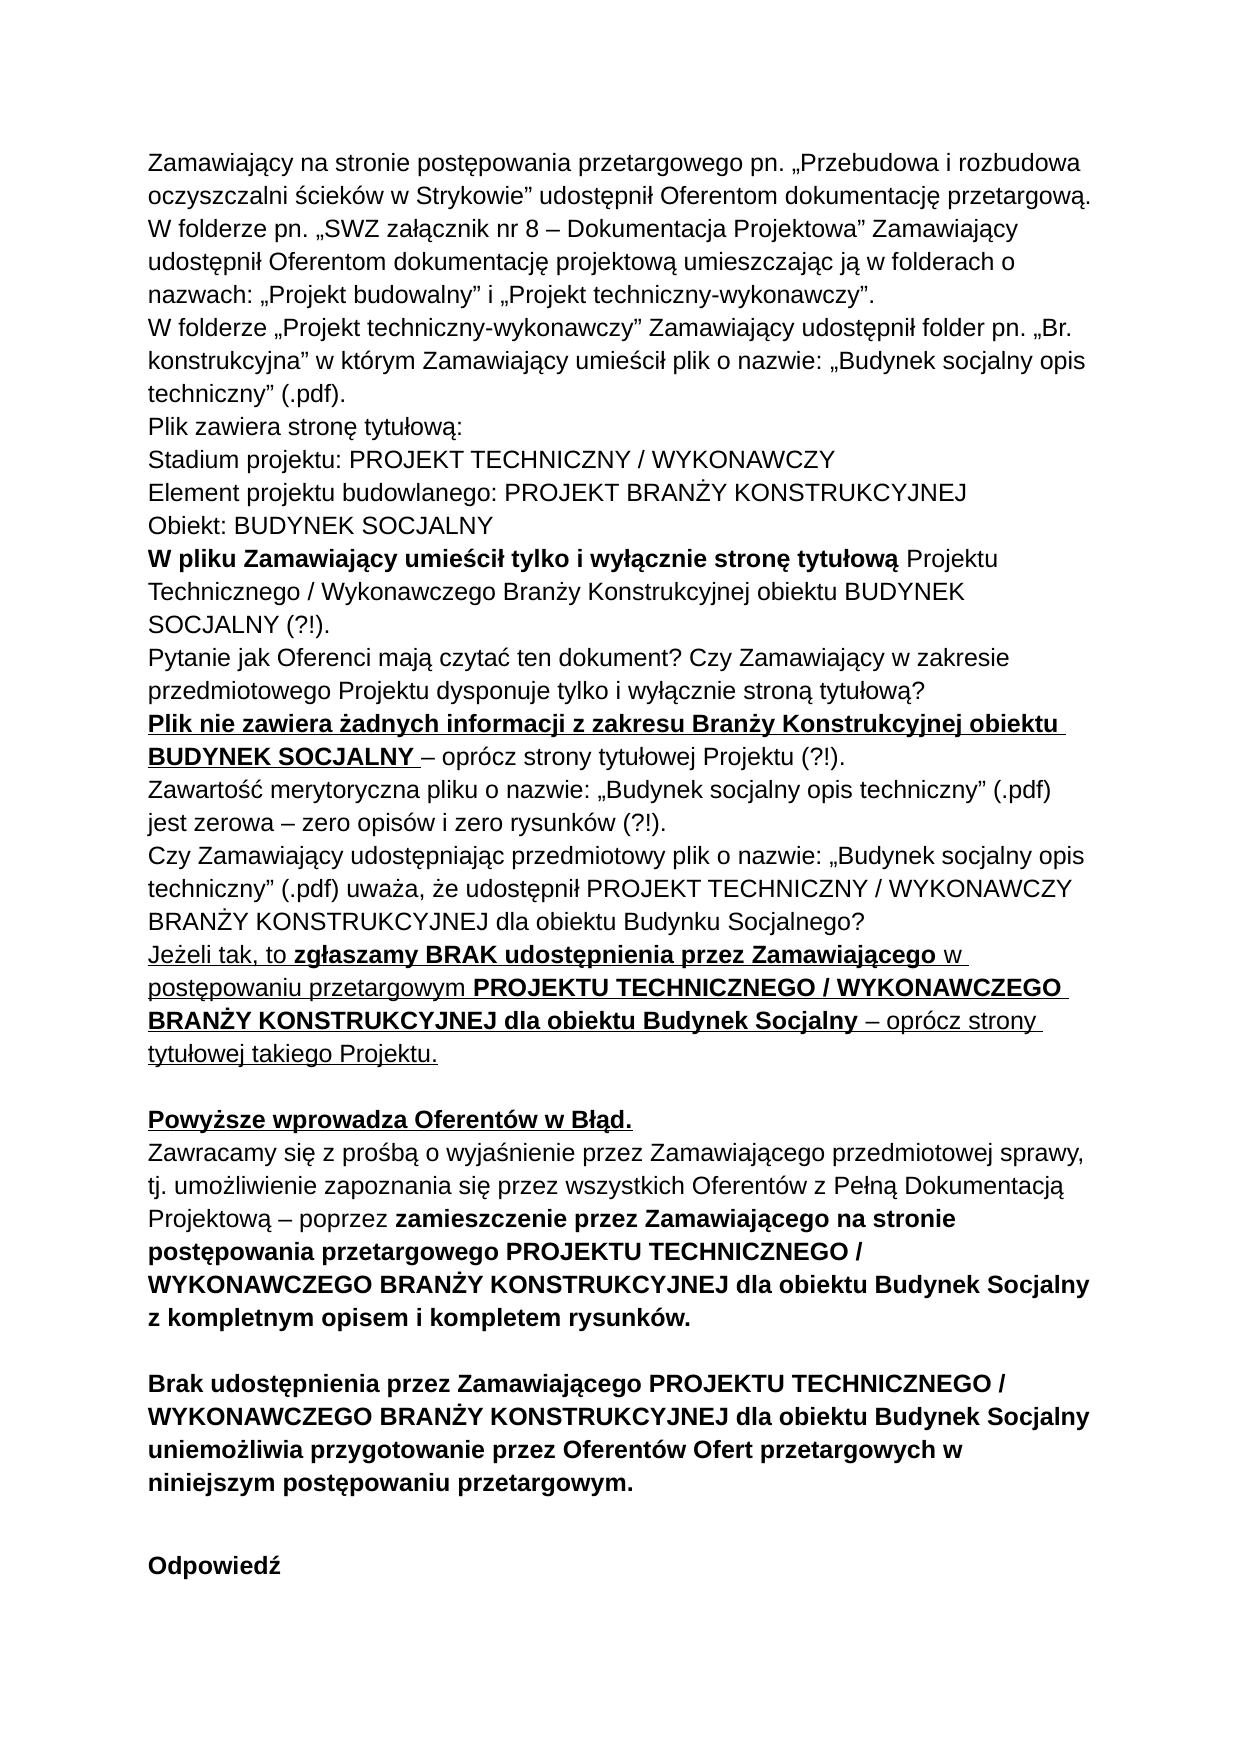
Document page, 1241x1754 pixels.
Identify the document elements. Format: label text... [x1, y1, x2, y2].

text Zawartość merytoryczna pliku o nazwie: „Budynek socjalny opis techniczny” (.pdf) jest zerowa – zero opisów i zero rysunków (?!). [148, 775, 1093, 837]
text Czy Zamawiający udostępniając przedmiotowy plik o nazwie: „Budynek socjalny opis techniczny” (.pdf) uważa, że udostępnił PROJEKT TECHNICZNY / WYKONAWCZY BRANŻY KONSTRUKCYJNEJ dla obiektu Budynku Socjalnego? [148, 841, 1093, 936]
text Zamawiający na stronie postępowania przetargowego pn. „Przebudowa i rozbudowa oczyszczalni ścieków w Strykowie” udostępnił Oferentom dokumentację przetargową. [148, 148, 1093, 209]
text Obiekt: BUDYNEK SOCJALNY [148, 511, 1093, 539]
text Powyższe wprowadza Oferentów w Błąd. [148, 1105, 1093, 1134]
text Stadium projektu: PROJEKT TECHNICZNY / WYKONAWCZY [148, 445, 1093, 473]
text Odpowiedź [148, 1551, 1093, 1580]
text Plik nie zawiera żadnych informacji z zakresu Branży Konstrukcyjnej obiektu BUDYNEK SOCJALNY – oprócz strony tytułowej Projektu (?!). [148, 709, 1093, 771]
text W folderze pn. „SWZ załącznik nr 8 – Dokumentacja Projektowa” Zamawiający udostępnił Oferentom dokumentację projektową umieszczając ją w folderach o nazwach: „Projekt budowalny” i „Projekt techniczny-wykonawczy”. [148, 214, 1093, 308]
text Element projektu budowlanego: PROJEKT BRANŻY KONSTRUKCYJNEJ [148, 478, 1093, 507]
text W pliku Zamawiający umieścił tylko i wyłącznie stronę tytułową Projektu Technicznego / Wykonawczego Branży Konstrukcyjnej obiektu BUDYNEK SOCJALNY (?!). [148, 544, 1093, 639]
text Pytanie jak Oferenci mają czytać ten dokument? Czy Zamawiający w zakresie przedmiotowego Projektu dysponuje tylko i wyłącznie stroną tytułową? [148, 643, 1093, 705]
text W folderze „Projekt techniczny-wykonawczy” Zamawiający udostępnił folder pn. „Br. konstrukcyjna” w którym Zamawiający umieścił plik o nazwie: „Budynek socjalny opis techniczny” (.pdf). [148, 313, 1093, 407]
text Jeżeli tak, to zgłaszamy BRAK udostępnienia przez Zamawiającego w postępowaniu przetargowym PROJEKTU TECHNICZNEGO / WYKONAWCZEGO BRANŻY KONSTRUKCYJNEJ dla obiektu Budynek Socjalny – oprócz strony tytułowej takiego Projektu. [148, 940, 1093, 1068]
text Zawracamy się z prośbą o wyjaśnienie przez Zamawiającego przedmiotowej sprawy, tj. umożliwienie zapoznania się przez wszystkich Oferentów z Pełną Dokumentacją Projektową – poprzez zamieszczenie przez Zamawiającego na stronie postępowania przetargowego PROJEKTU TECHNICZNEGO / WYKONAWCZEGO BRANŻY KONSTRUKCYJNEJ dla obiektu Budynek Socjalny z kompletnym opisem i kompletem rysunków. [148, 1138, 1093, 1332]
text Brak udostępnienia przez Zamawiającego PROJEKTU TECHNICZNEGO / WYKONAWCZEGO BRANŻY KONSTRUKCYJNEJ dla obiektu Budynek Socjalny uniemożliwia przygotowanie przez Oferentów Ofert przetargowych w niniejszym postępowaniu przetargowym. [148, 1369, 1093, 1497]
text Plik zawiera stronę tytułową: [148, 412, 1093, 441]
